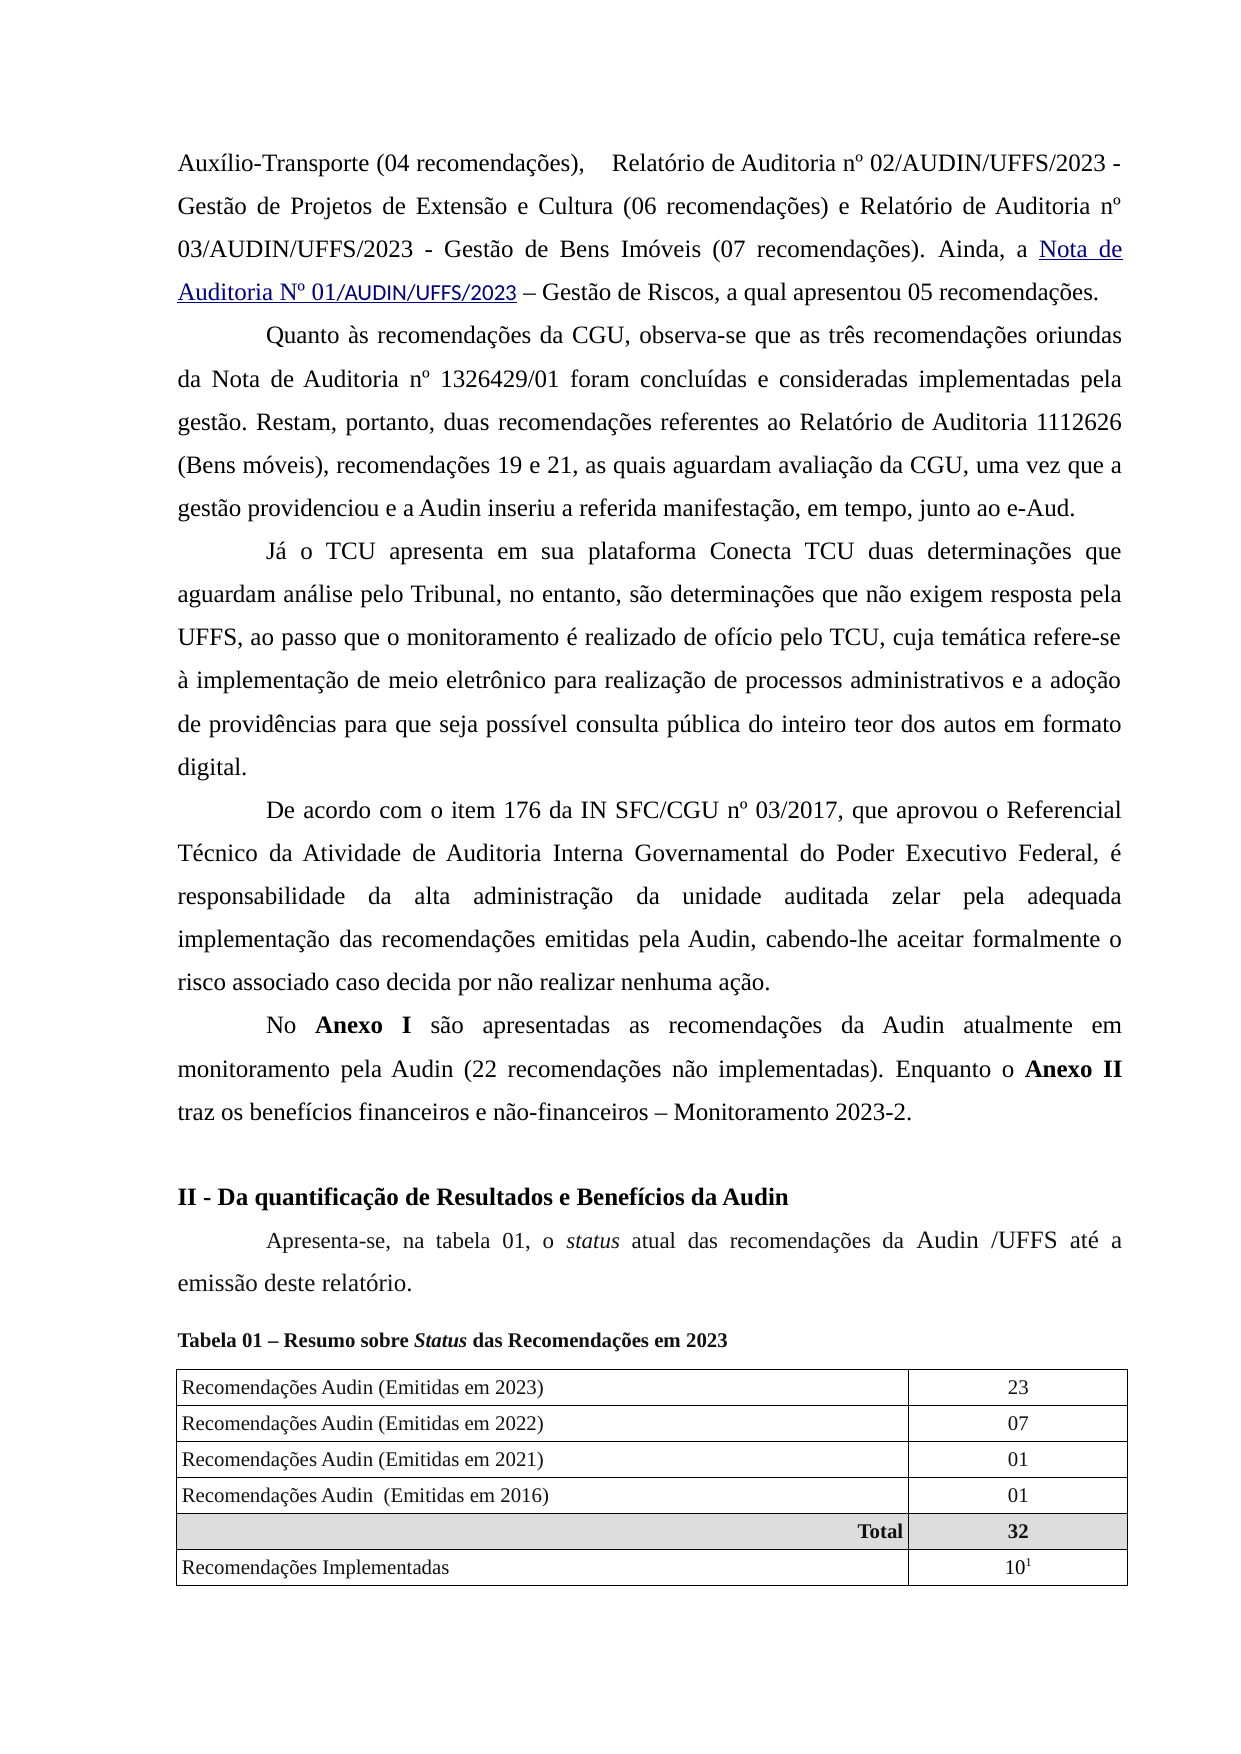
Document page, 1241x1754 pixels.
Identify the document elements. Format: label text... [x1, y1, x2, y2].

table_header 23 [909, 1370, 1127, 1405]
table_cell Recomendações Audin (Emitidas em 2022) [177, 1406, 908, 1441]
text Auxílio-Transporte (04 recomendações), Relatório de Auditoria nº 02/AUDIN/UFFS/2023 - Gestão de Projetos de Extensão e Cultura (06 recomendações) e Relatório de Auditoria nº 03/AUDIN/UFFS/2023 - Gestão de Bens Imóveis (07 recomendações). Ainda, a Nota de Auditoria Nº 01/AUDIN/UFFS/2023 – Gestão de Riscos, a qual apresentou 05 recomendações. [177, 148, 1122, 306]
text De acordo com o item 176 da IN SFC/CGU nº 03/2017, que aprovou o Referencial Técnico da Atividade de Auditoria Interna Governamental do Poder Executivo Federal, é responsabilidade da alta administração da unidade auditada zelar pela adequada implementação das recomendações emitidas pela Audin, cabendo-lhe aceitar formalmente o risco associado caso decida por não realizar nenhuma ação. [177, 795, 1122, 996]
table_cell 10 [909, 1550, 1127, 1585]
table_cell 01 [909, 1478, 1127, 1513]
table_cell 01 [909, 1442, 1127, 1477]
text Quanto às recomendações da CGU, observa-se que as três recomendações oriundas da Nota de Auditoria nº 1326429/01 foram concluídas e consideradas implementadas pela gestão. Restam, portanto, duas recomendações referentes ao Relatório de Auditoria 1112626 (Bens móveis), recomendações 19 e 21, as quais aguardam avaliação da CGU, uma vez que a gestão providenciou e a Audin inseriu a referida manifestação, em tempo, junto ao e-Aud. [177, 321, 1122, 522]
text Apresenta-se, na tabela 01, o status atual das recomendações da Audin /UFFS até a emissão deste relatório. [177, 1225, 1122, 1297]
text No Anexo I são apresentadas as recomendações da Audin atualmente em monitoramento pela Audin (22 recomendações não implementadas). Enquanto o Anexo II traz os benefícios financeiros e não-financeiros – Monitoramento 2023-2. [177, 1011, 1122, 1126]
table_cell Recomendações Audin (Emitidas em 2021) [177, 1442, 908, 1477]
text Já o TCU apresenta em sua plataforma Conecta TCU duas determinações que aguardam análise pelo Tribunal, no entanto, são determinações que não exigem resposta pela UFFS, ao passo que o monitoramento é realizado de ofício pelo TCU, cuja temática refere-se à implementação de meio eletrônico para realização de processos administrativos e a adoção de providências para que seja possível consulta pública do inteiro teor dos autos em formato digital. [177, 536, 1122, 781]
text II - Da quantificação de Resultados e Benefícios da Audin [177, 1182, 1122, 1211]
table_cell Recomendações Audin (Emitidas em 2016) [177, 1478, 908, 1513]
text Tabela 01 – Resumo sobre Status das Recomendações em 2023 [177, 1328, 1122, 1352]
table_cell 07 [909, 1406, 1127, 1441]
table_cell Recomendações Implementadas [177, 1550, 908, 1585]
table_cell Total [177, 1514, 908, 1549]
table_header Recomendações Audin (Emitidas em 2023) [177, 1370, 908, 1405]
table_cell 32 [909, 1514, 1127, 1549]
